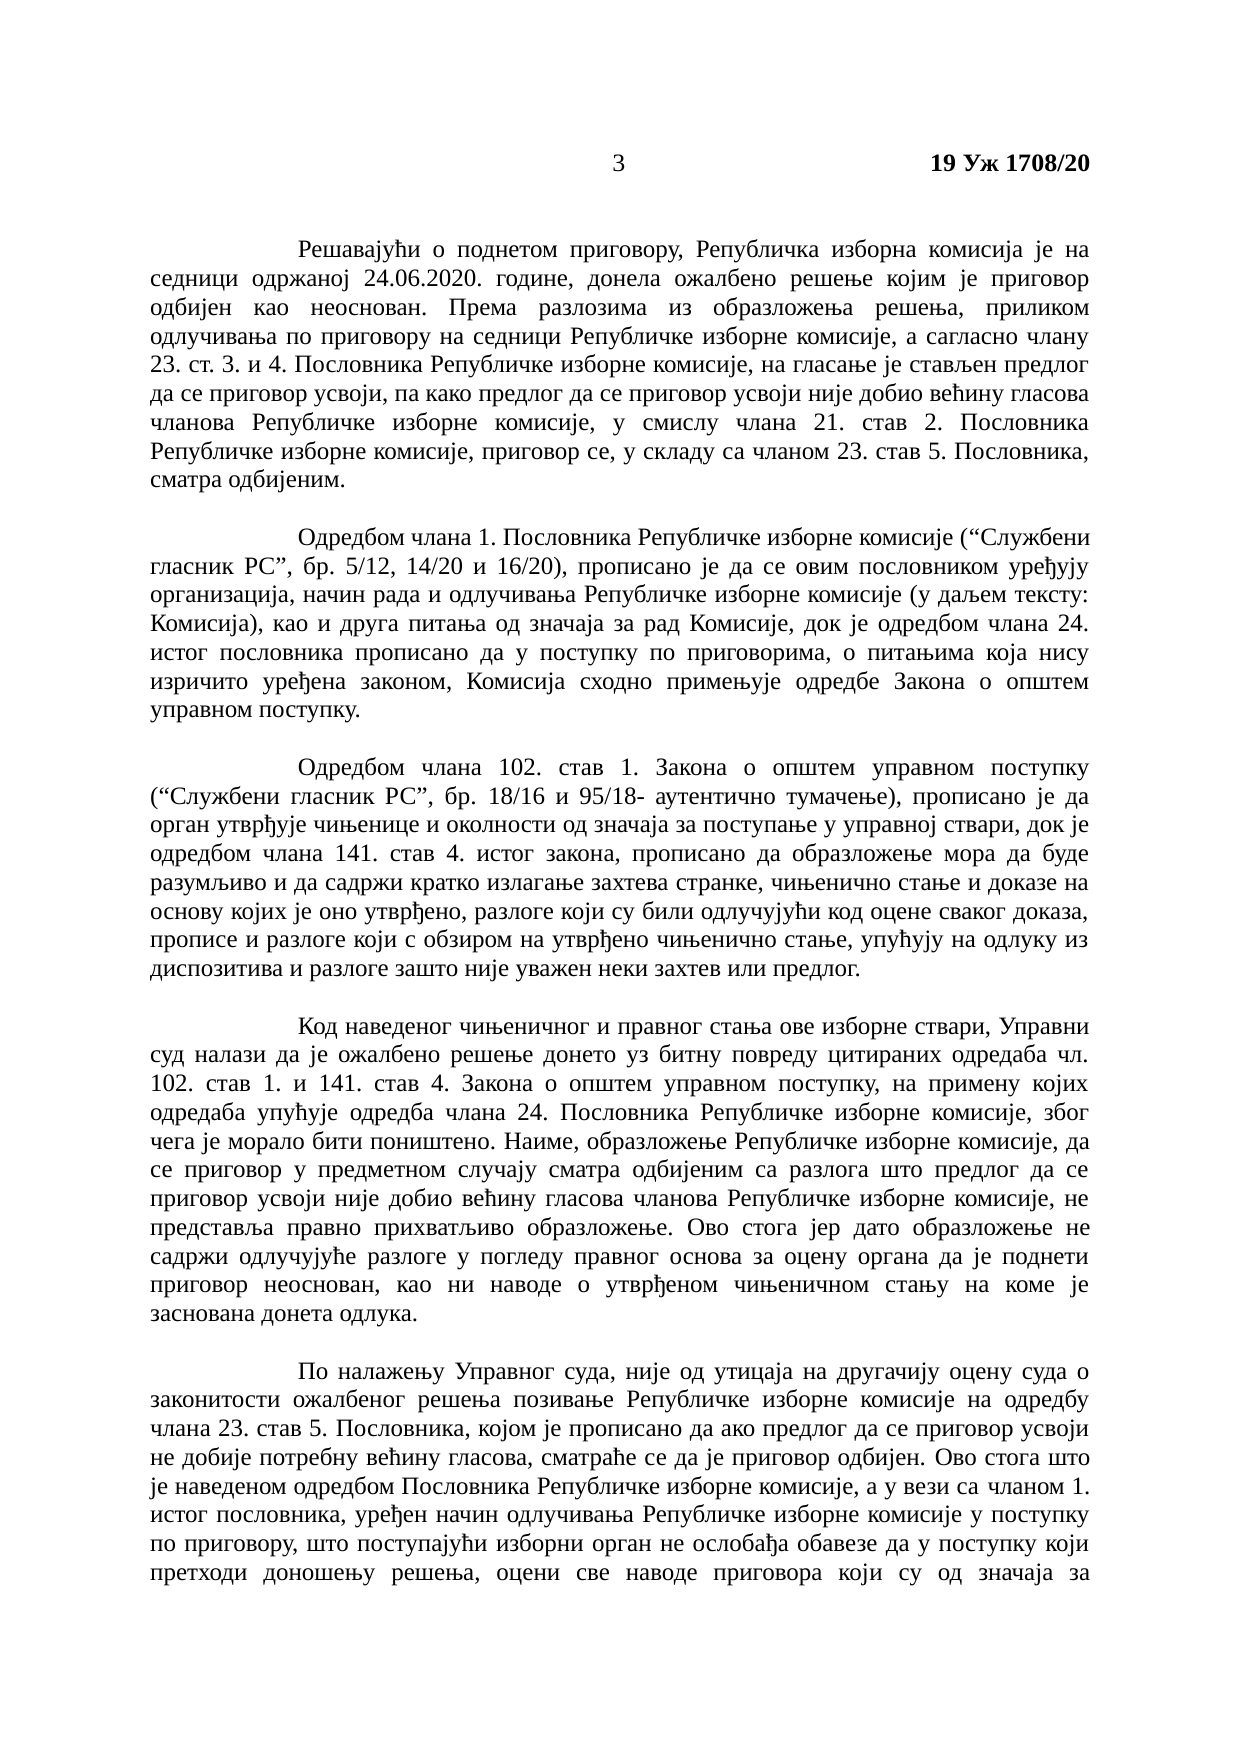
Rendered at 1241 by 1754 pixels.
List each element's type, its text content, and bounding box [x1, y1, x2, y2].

text По налажењу Управног суда, није од утицаја на другачију оцену суда о законитости ожалбеног решења позивање Републичке изборне комисије на одредбу члана 23. став 5. Пословника, којом је прописано да ако предлог да се приговор усвоји не добије потребну већину гласова, сматраће се да је приговор одбијен. Ово стога што је наведеном одредбом Пословника Републичке изборне комисије, а у вези са чланом 1. истог пословника, уређен начин одлучивања Републичке изборне комисије у поступку по приговору, што поступајући изборни орган не ослобађа обавезе да у поступку који претходи доношењу решења, оцени све наводе приговора који су од значаја за [150, 1356, 1090, 1586]
text Одредбом члана 1. Пословника Републичке изборне комисије (“Службени гласник РС”, бр. 5/12, 14/20 и 16/20), прописано је да се овим пословником уређују организација, начин рада и одлучивања Републичке изборне комисије (у даљем тексту: Комисија), као и друга питања од значаја за рад Комисије, док је одредбом члана 24. истог пословника прописано да у поступку по приговорима, о питањима која нису изричито уређена законом, Комисија сходно примењује одредбе Закона о општем управном поступку. [150, 522, 1090, 723]
text Одредбом члана 102. став 1. Закона о општем управном поступку (“Службени гласник РС”, бр. 18/16 и 95/18- аутентично тумачење), прописано је да орган утврђује чињенице и околности од значаја за поступање у управној ствари, док је одредбом члана 141. став 4. истог закона, прописано да образложење мора да буде разумљиво и да садржи кратко излагање захтева странке, чињенично стање и доказе на основу којих је оно утврђено, разлоге који су били одлучујући код оцене сваког доказа, прописе и разлоге који с обзиром на утврђено чињенично стање, упућују на одлуку из диспозитива и разлоге зашто није уважен неки захтев или предлог. [150, 752, 1090, 982]
text Решавајући о поднетом приговору, Републичка изборна комисија је на седници одржаној 24.06.2020. године, донела ожалбено решење којим је приговор одбијен као неоснован. Према разлозима из образложења решења, приликом одлучивања по приговору на седници Републичке изборне комисије, а сагласно члану 23. ст. 3. и 4. Пословника Републичке изборне комисије, на гласање је стављен предлог да се приговор усвоји, па како предлог да се приговор усвоји није добио већину гласова чланова Републичке изборне комисије, у смислу члана 21. став 2. Пословника Републичке изборне комисије, приговор се, у складу са чланом 23. став 5. Пословника, сматра одбијеним. [150, 234, 1090, 493]
text Код наведеног чињеничног и правног стања ове изборне ствари, Управни суд налази да је ожалбено решење донето уз битну повреду цитираних одредаба чл. 102. став 1. и 141. став 4. Закона о општем управном поступку, на примену којих одредаба упућује одредба члана 24. Пословника Републичке изборне комисије, због чега је морало бити поништено. Наиме, образложење Републичке изборне комисије, да се приговор у предметном случају сматра одбијеним са разлога што предлог да се приговор усвоји није добио већину гласова чланова Републичке изборне комисије, не представља правно прихватљиво образложење. Ово стога јер дато образложење не садржи одлучујуће разлоге у погледу правног основа за оцену органа да је поднети приговор неоснован, као ни наводе о утврђеном чињеничном стању на коме је заснована донета одлука. [150, 1011, 1090, 1327]
